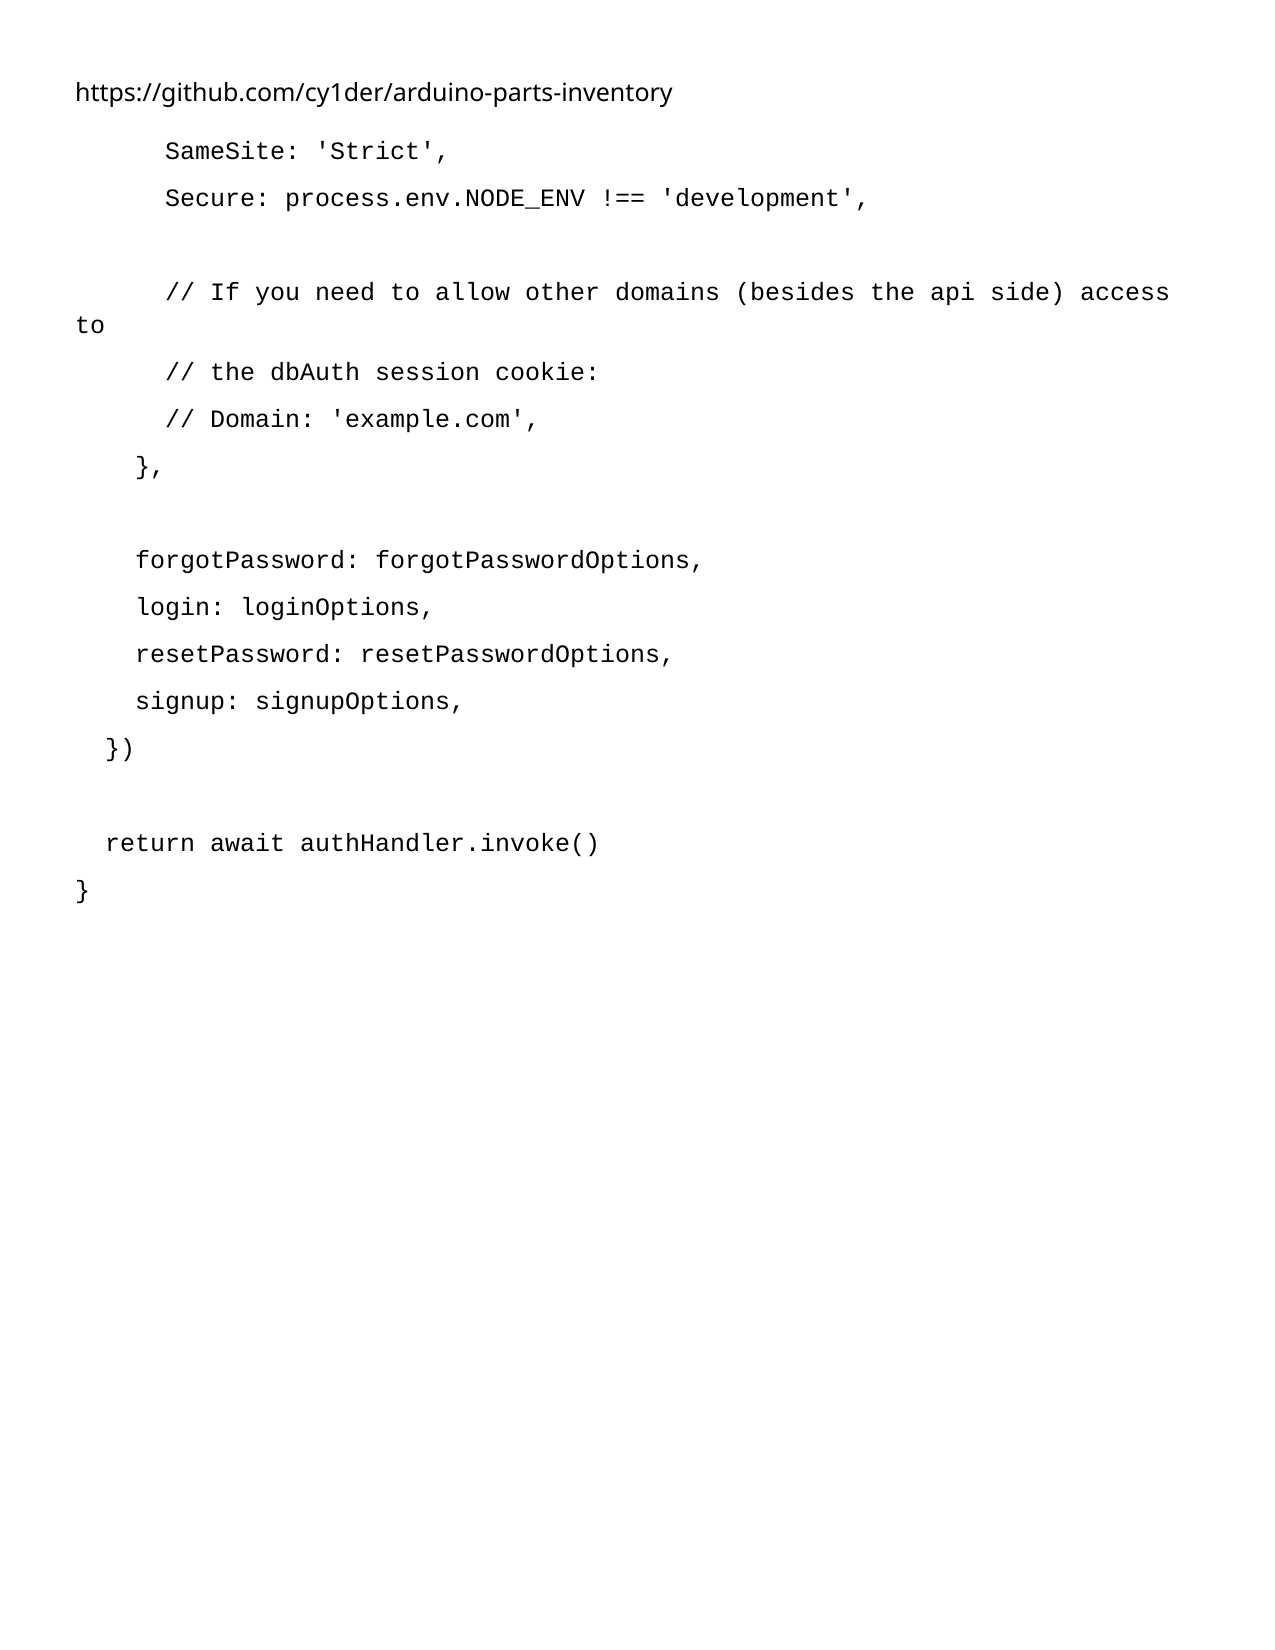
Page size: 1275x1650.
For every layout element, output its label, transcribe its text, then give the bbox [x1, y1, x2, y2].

text // the dbAuth session cookie: [75, 359, 1200, 388]
text // Domain: 'example.com', [75, 406, 1200, 435]
text return await authHandler.invoke() [75, 830, 1200, 858]
text signup: signupOptions, [75, 689, 1200, 717]
text }) [75, 736, 1200, 764]
text } [75, 877, 1200, 906]
text forgotPassword: forgotPasswordOptions, [75, 548, 1200, 576]
text login: loginOptions, [75, 595, 1200, 623]
text Secure: process.env.NODE_ENV !== 'development', [75, 186, 1200, 214]
text resetPassword: resetPasswordOptions, [75, 642, 1200, 670]
text SameSite: 'Strict', [75, 138, 1200, 167]
text // If you need to allow other domains (besides the api side) access to [75, 280, 1200, 341]
text }, [75, 453, 1200, 482]
